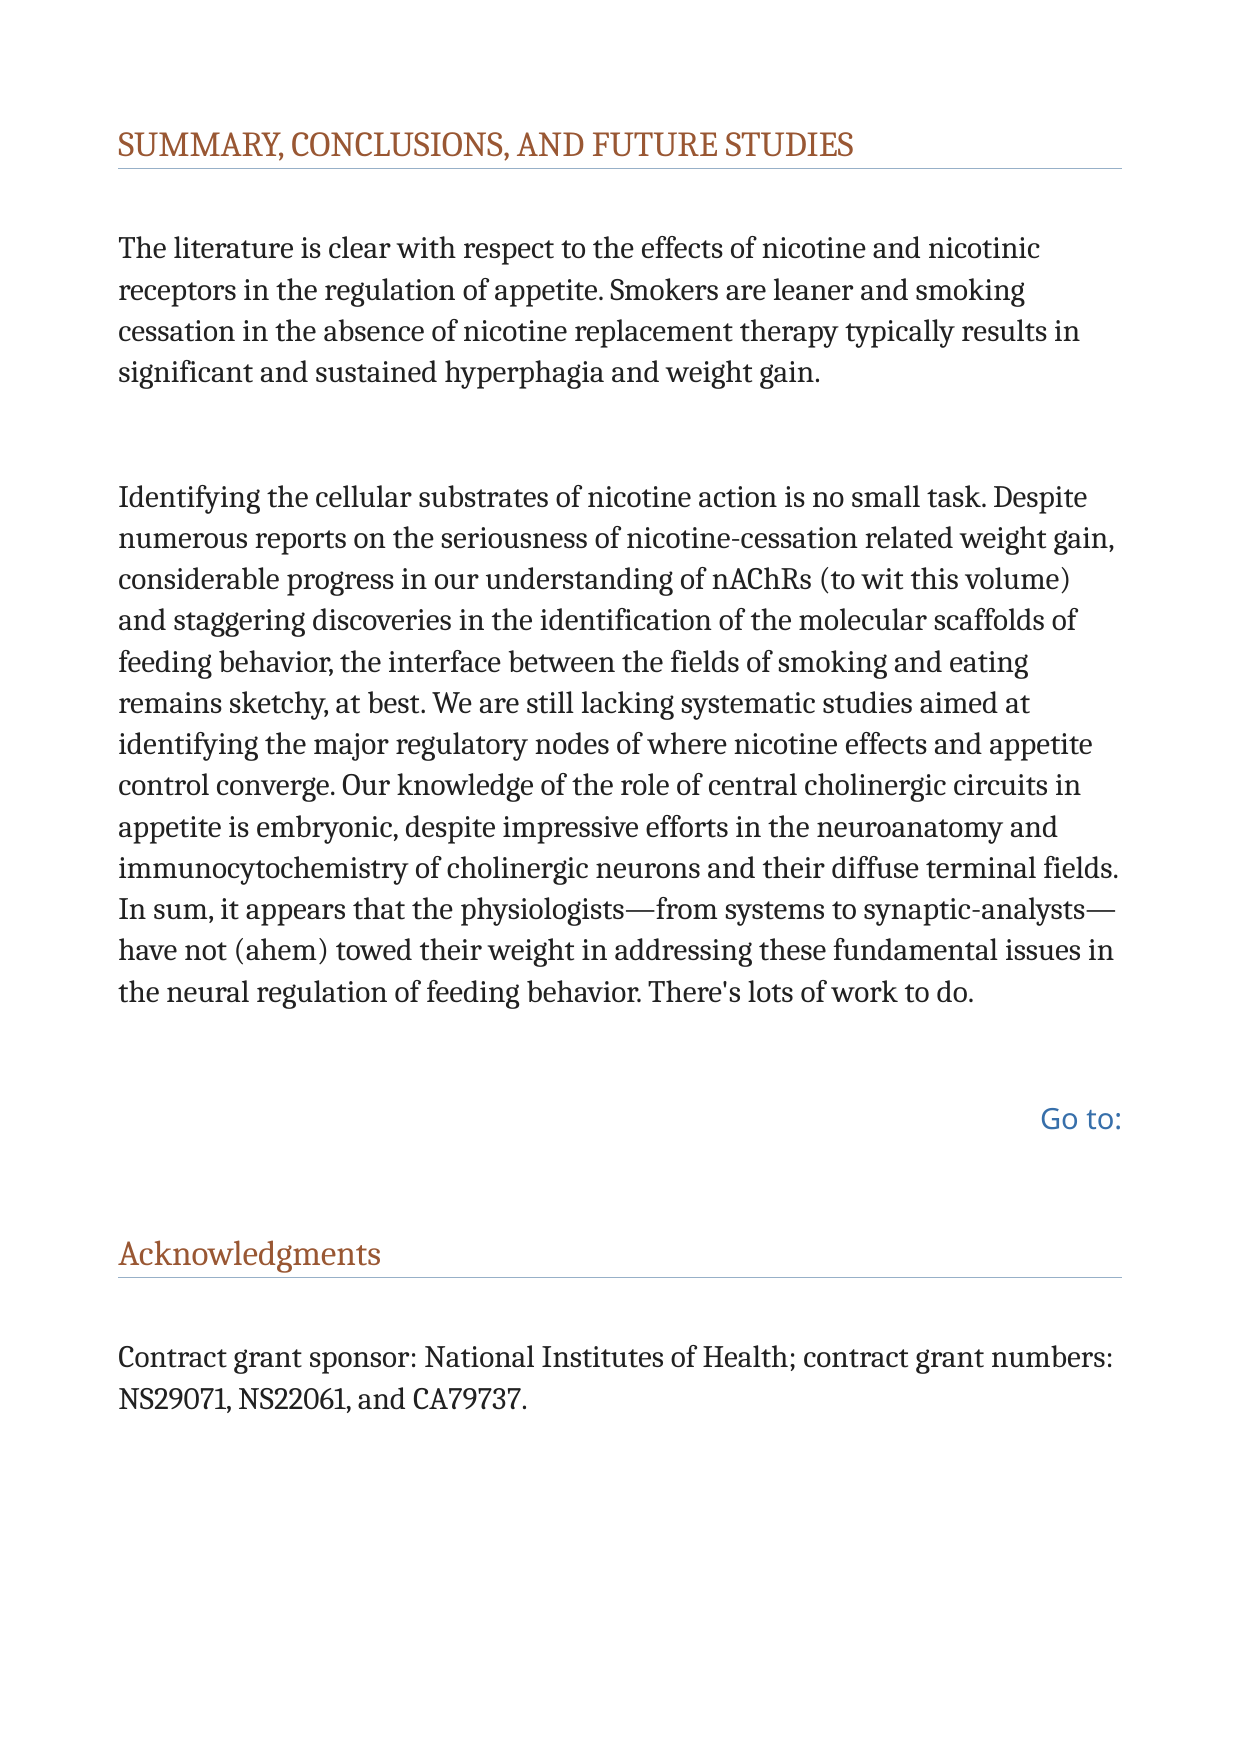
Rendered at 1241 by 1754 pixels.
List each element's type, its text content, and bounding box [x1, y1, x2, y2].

text Contract grant sponsor: National Institutes of Health; contract grant numbers: NS29071, NS22061, and CA79737. [118, 1340, 1122, 1417]
text The literature is clear with respect to the effects of nicotine and nicotinic receptors in the regulation of appetite. Smokers are leaner and smoking cessation in the absence of nicotine replacement therapy typically results in significant and sustained hyperphagia and weight gain. [118, 231, 1122, 390]
text Identifying the cellular substrates of nicotine action is no small task. Despite numerous reports on the seriousness of nicotine-cessation related weight gain, considerable progress in our understanding of nAChRs (to wit this volume) and staggering discoveries in the identification of the molecular scaffolds of feeding behavior, the interface between the fields of smoking and eating remains sketchy, at best. We are still lacking systematic studies aimed at identifying the major regulatory nodes of where nicotine effects and appetite control converge. Our knowledge of the role of central cholinergic circuits in appetite is embryonic, despite impressive efforts in the neuroanatomy and immunocytochemistry of cholinergic neurons and their diffuse terminal fields. In sum, it appears that the physiologists—from systems to synaptic-analysts—have not (ahem) towed their weight in addressing these fundamental issues in the neural regulation of feeding behavior. There's lots of work to do. [118, 479, 1122, 1010]
subtitle SUMMARY, CONCLUSIONS, AND FUTURE STUDIES [118, 118, 1122, 168]
subtitle Acknowledgments [118, 1227, 1122, 1277]
text Go to: [118, 1098, 1122, 1138]
